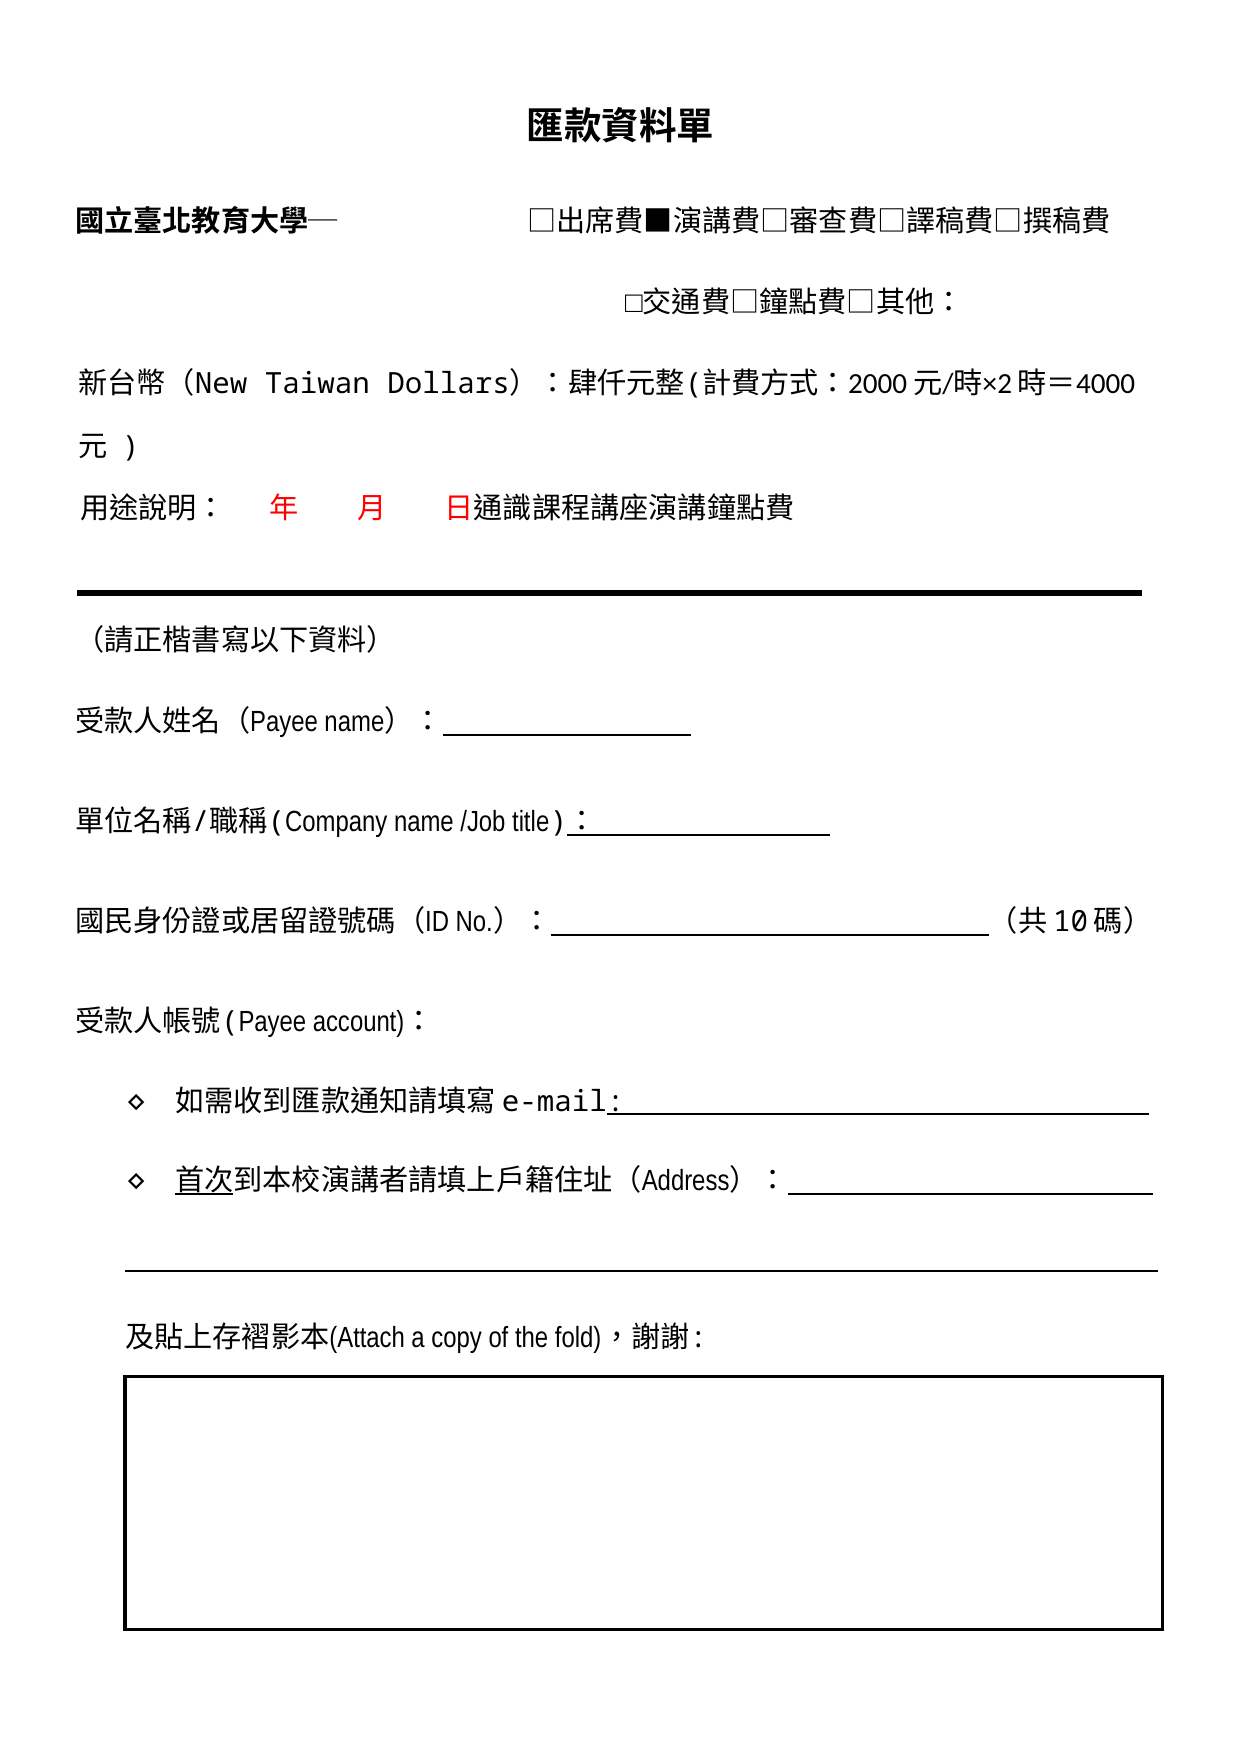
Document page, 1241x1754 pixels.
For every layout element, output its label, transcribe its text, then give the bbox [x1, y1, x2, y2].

text 受款人帳號(Payee account)： [75, 977, 1165, 1039]
text 國立臺北教育大學─ □出席費■演講費□審查費□譯稿費□撰稿費 [75, 177, 1165, 239]
text 及貼上存褶影本(Attach a copy of the fold)，謝謝: [75, 1314, 1165, 1356]
text □交通費□鐘點費□其他： [75, 258, 1165, 321]
table_header 新台幣（New Taiwan Dollars）：肆仟元整(計費方式：2000元/時×2時＝4000元 ) 用途說明： 年 月 日通識課程講座演講鐘點費 [77, 340, 1142, 589]
list 首次到本校演講者請填上戶籍住址（Address）： [125, 1157, 1165, 1199]
text 國民身份證或居留證號碼（ID No.）： （共10碼） [75, 877, 1165, 939]
text 受款人姓名（Payee name）： [75, 677, 1165, 739]
table_header [127, 1378, 1161, 1628]
text （請正楷書寫以下資料） [75, 596, 1165, 658]
text 匯款資料單 [75, 96, 1165, 150]
text 單位名稱/職稱(Company name /Job title)： [75, 777, 1165, 839]
list 如需收到匯款通知請填寫e-mail: [125, 1077, 1165, 1119]
